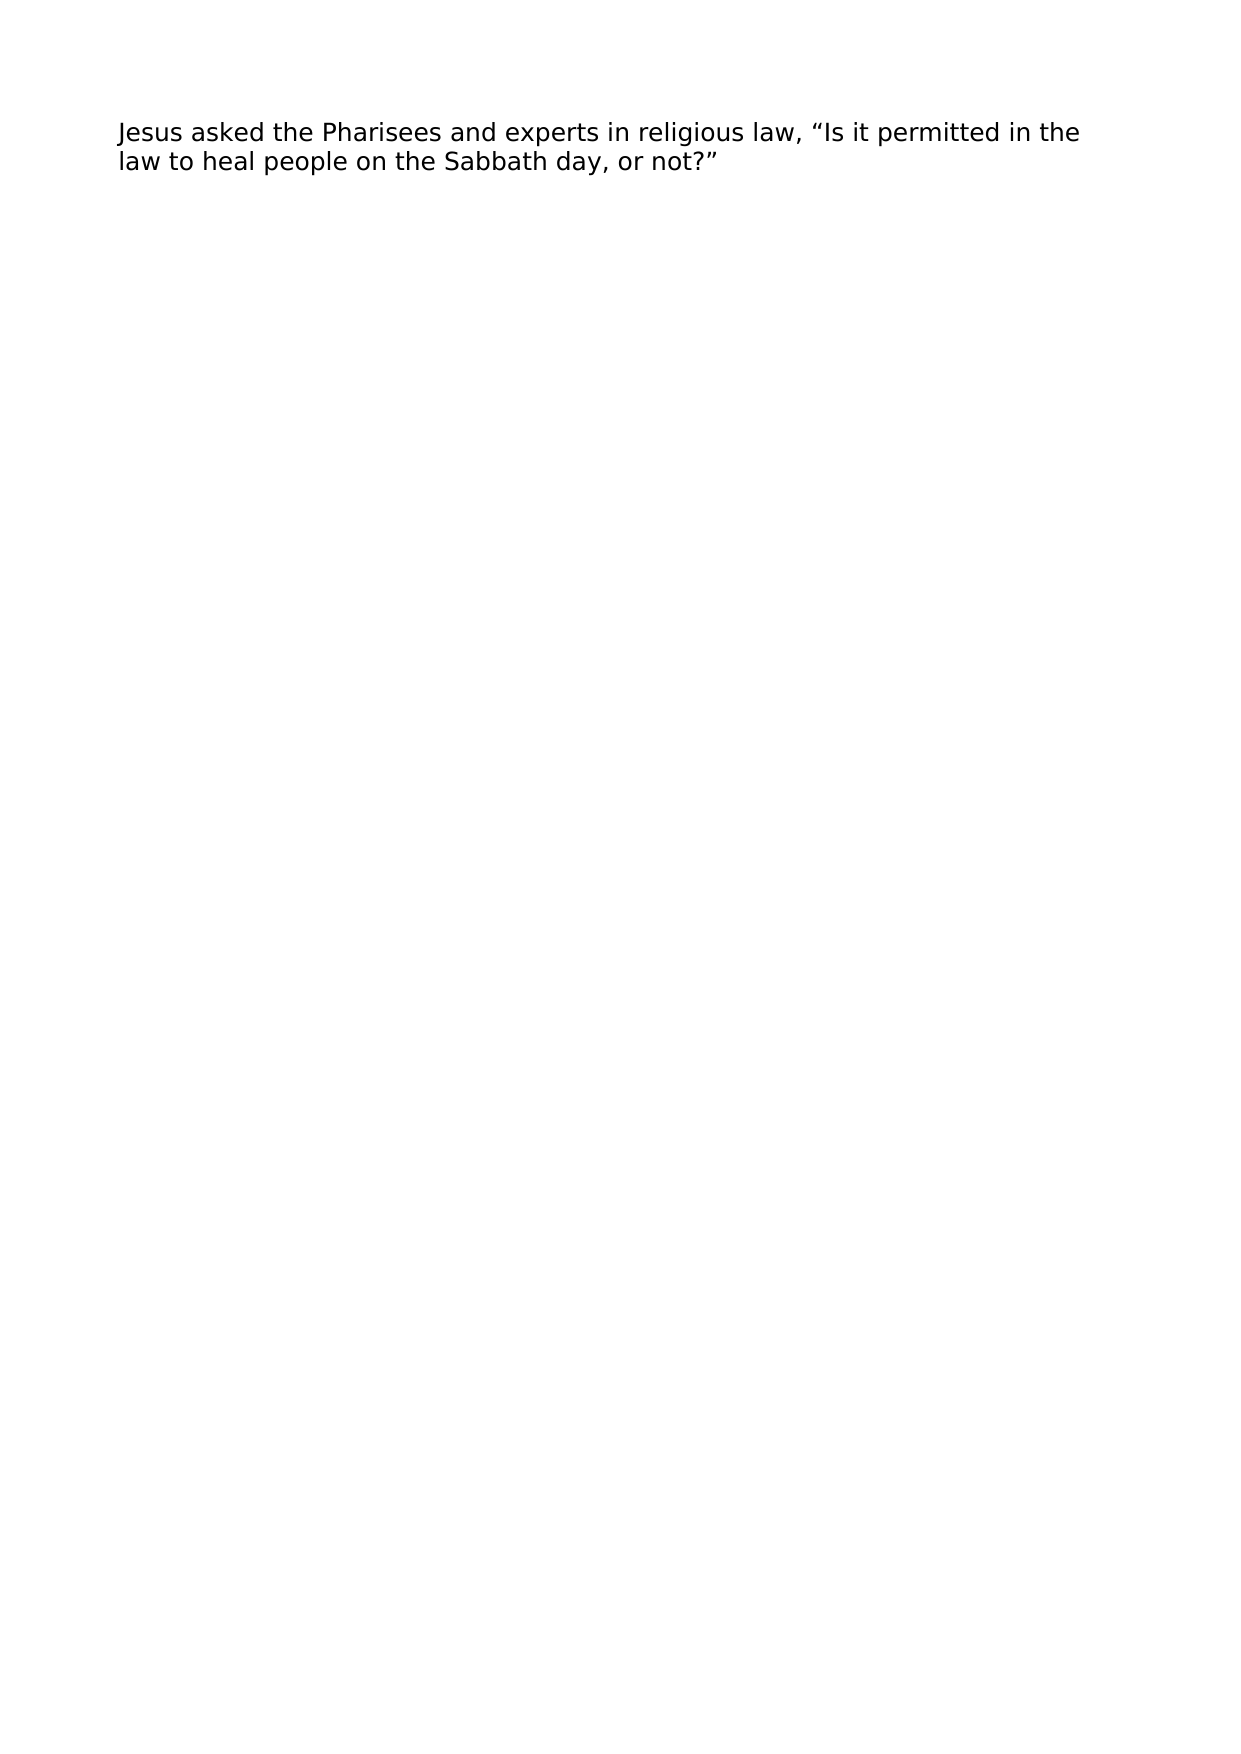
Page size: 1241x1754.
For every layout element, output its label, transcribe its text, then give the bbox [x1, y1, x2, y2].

text Jesus asked the Pharisees and experts in religious law, “Is it permitted in the law to heal people on the Sabbath day, or not?” [118, 118, 1122, 176]
